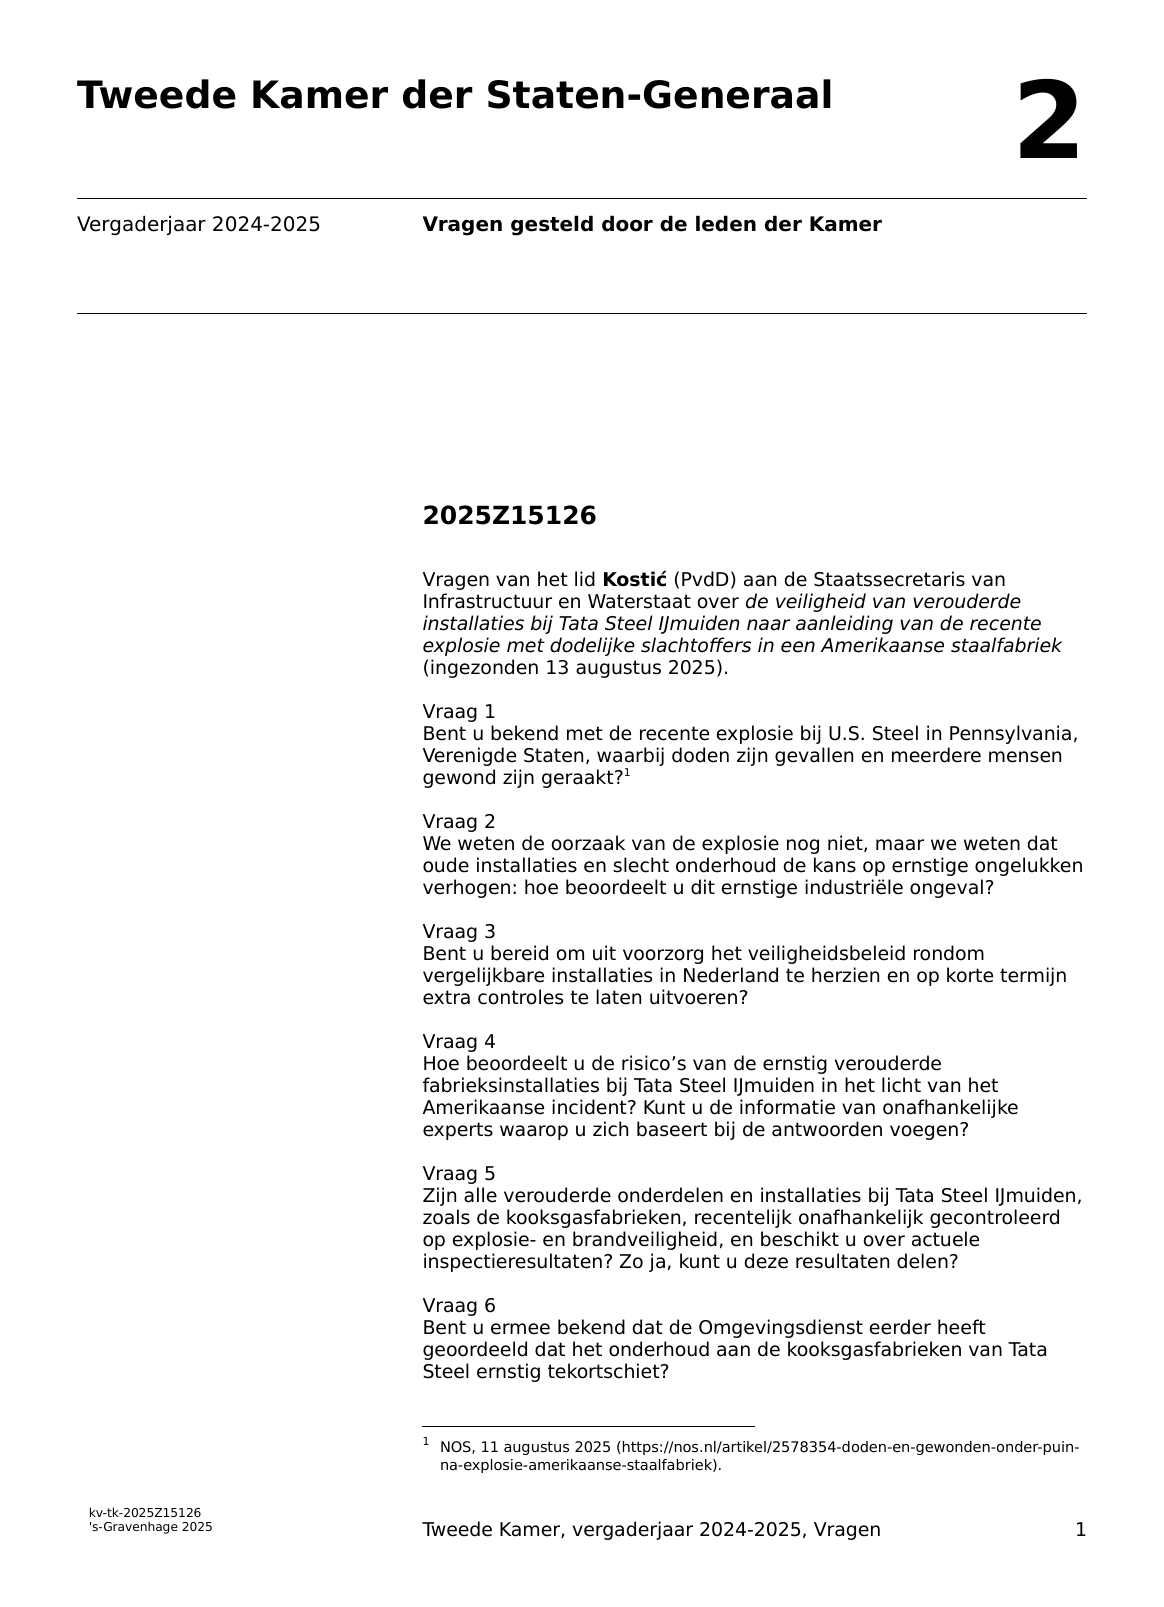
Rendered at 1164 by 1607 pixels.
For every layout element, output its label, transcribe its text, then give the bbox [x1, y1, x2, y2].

text Bent u bereid om uit voorzorg het veiligheidsbeleid rondom vergelijkbare installaties in Nederland te herzien en op korte termijn extra controles te laten uitvoeren? [422, 943, 1087, 1009]
text NOS, 11 augustus 2025 (https://nos.nl/artikel/2578354-doden-en-gewonden-onder-puin-na-explosie-amerikaanse-staalfabriek). [422, 1435, 1087, 1474]
table_header 2 [886, 59, 1087, 198]
text Vraag 6 [422, 1295, 1087, 1317]
text Bent u ermee bekend dat de Omgevingsdienst eerder heeft geoordeeld dat het onderhoud aan de kooksgasfabrieken van Tata Steel ernstig tekortschiet? [422, 1317, 1087, 1383]
text Vraag 1 [422, 701, 1087, 723]
text 's-Gravenhage 2025 [88, 1520, 323, 1534]
text kv-tk-2025Z15126 [88, 1506, 323, 1520]
text Hoe beoordeelt u de risico’s van de ernstig verouderde fabrieksinstallaties bij Tata Steel IJmuiden in het licht van het Amerikaanse incident? Kunt u de informatie van onafhankelijke experts waarop u zich baseert bij de antwoorden voegen? [422, 1053, 1087, 1141]
text We weten de oorzaak van de explosie nog niet, maar we weten dat oude installaties en slecht onderhoud de kans op ernstige ongelukken verhogen: hoe beoordeelt u dit ernstige industriële ongeval? [422, 833, 1087, 899]
table_cell Vergaderjaar 2024-2025 [77, 199, 422, 313]
table_header Tweede Kamer der Staten-Generaal [77, 59, 886, 198]
text Bent u bekend met de recente explosie bij U.S. Steel in Pennsylvania, Verenigde Staten, waarbij doden zijn gevallen en meerdere mensen gewond zijn geraakt? [422, 723, 1087, 789]
table_cell Vragen gesteld door de leden der Kamer [422, 199, 1087, 313]
text Vraag 3 [422, 921, 1087, 943]
text Zijn alle verouderde onderdelen en installaties bij Tata Steel IJmuiden, zoals de kooksgasfabrieken, recentelijk onafhankelijk gecontroleerd op explosie- en brandveiligheid, en beschikt u over actuele inspectieresultaten? Zo ja, kunt u deze resultaten delen? [422, 1185, 1087, 1273]
text 2025Z15126 [422, 501, 1087, 531]
text Vraag 5 [422, 1163, 1087, 1185]
text Vraag 2 [422, 811, 1087, 833]
text Vraag 4 [422, 1031, 1087, 1053]
text Vragen van het lid Kostić (PvdD) aan de Staatssecretaris van Infrastructuur en Waterstaat over de veiligheid van verouderde installaties bij Tata Steel IJmuiden naar aanleiding van de recente explosie met dodelijke slachtoffers in een Amerikaanse staalfabriek (ingezonden 13 augustus 2025). [422, 569, 1087, 679]
